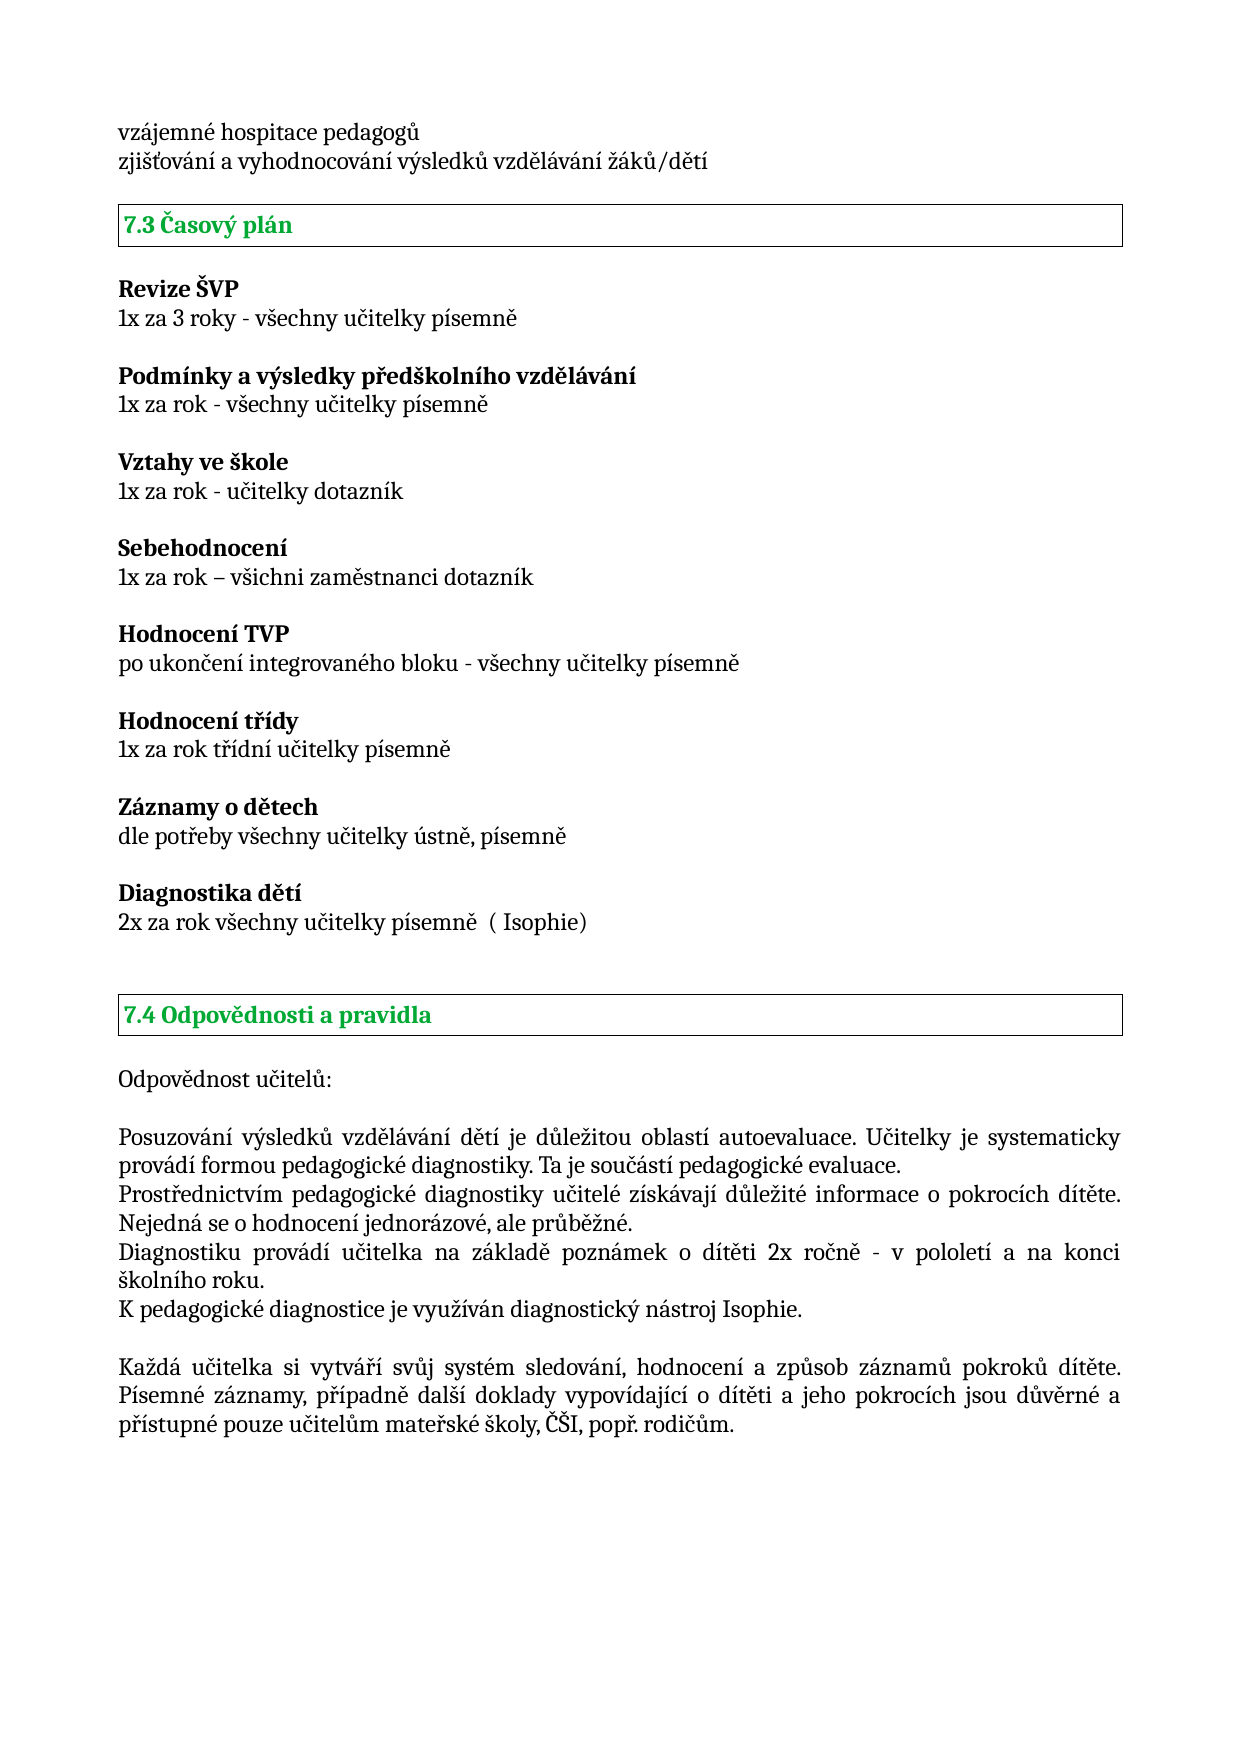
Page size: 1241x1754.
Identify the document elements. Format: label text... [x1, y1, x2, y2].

table_header 7.4 Odpovědnosti a pravidla [119, 995, 1122, 1035]
text Odpovědnost učitelů: [118, 1065, 1122, 1094]
text zjišťování a vyhodnocování výsledků vzdělávání žáků/dětí [118, 147, 1122, 176]
text 1x za rok - učitelky dotazník [118, 477, 1122, 505]
text Hodnocení TVP [118, 620, 1122, 649]
text dle potřeby všechny učitelky ústně, písemně [118, 822, 1122, 850]
text Hodnocení třídy [118, 707, 1122, 735]
text 1x za rok třídní učitelky písemně [118, 735, 1122, 764]
text 2x za rok všechny učitelky písemně ( Isophie) [118, 908, 1122, 937]
text Každá učitelka si vytváří svůj systém sledování, hodnocení a způsob záznamů pokroků dítěte. Písemné záznamy, případně další doklady vypovídající o dítěti a jeho pokrocích jsou důvěrné a přístupné pouze učitelům mateřské školy, ČŠI, popř. rodičům. [118, 1353, 1122, 1439]
text vzájemné hospitace pedagogů [118, 118, 1122, 147]
text 1x za 3 roky - všechny učitelky písemně [118, 304, 1122, 333]
table_header 7.3 Časový plán [119, 205, 1122, 246]
text Vztahy ve škole [118, 448, 1122, 477]
text K pedagogické diagnostice je využíván diagnostický nástroj Isophie. [118, 1295, 1122, 1324]
text Revize ŠVP [118, 275, 1122, 304]
text Sebehodnocení [118, 534, 1122, 563]
text Podmínky a výsledky předškolního vzdělávání [118, 362, 1122, 390]
text 1x za rok – všichni zaměstnanci dotazník [118, 563, 1122, 592]
text po ukončení integrovaného bloku - všechny učitelky písemně [118, 649, 1122, 678]
text Posuzování výsledků vzdělávání dětí je důležitou oblastí autoevaluace. Učitelky je systematicky provádí formou pedagogické diagnostiky. Ta je součástí pedagogické evaluace. [118, 1123, 1122, 1180]
text Záznamy o dětech [118, 793, 1122, 822]
text 1x za rok - všechny učitelky písemně [118, 390, 1122, 419]
text Diagnostiku provádí učitelka na základě poznámek o dítěti 2x ročně - v pololetí a na konci školního roku. [118, 1238, 1122, 1295]
text Prostřednictvím pedagogické diagnostiky učitelé získávají důležité informace o pokrocích dítěte. Nejedná se o hodnocení jednorázové, ale průběžné. [118, 1180, 1122, 1238]
text Diagnostika dětí [118, 879, 1122, 908]
